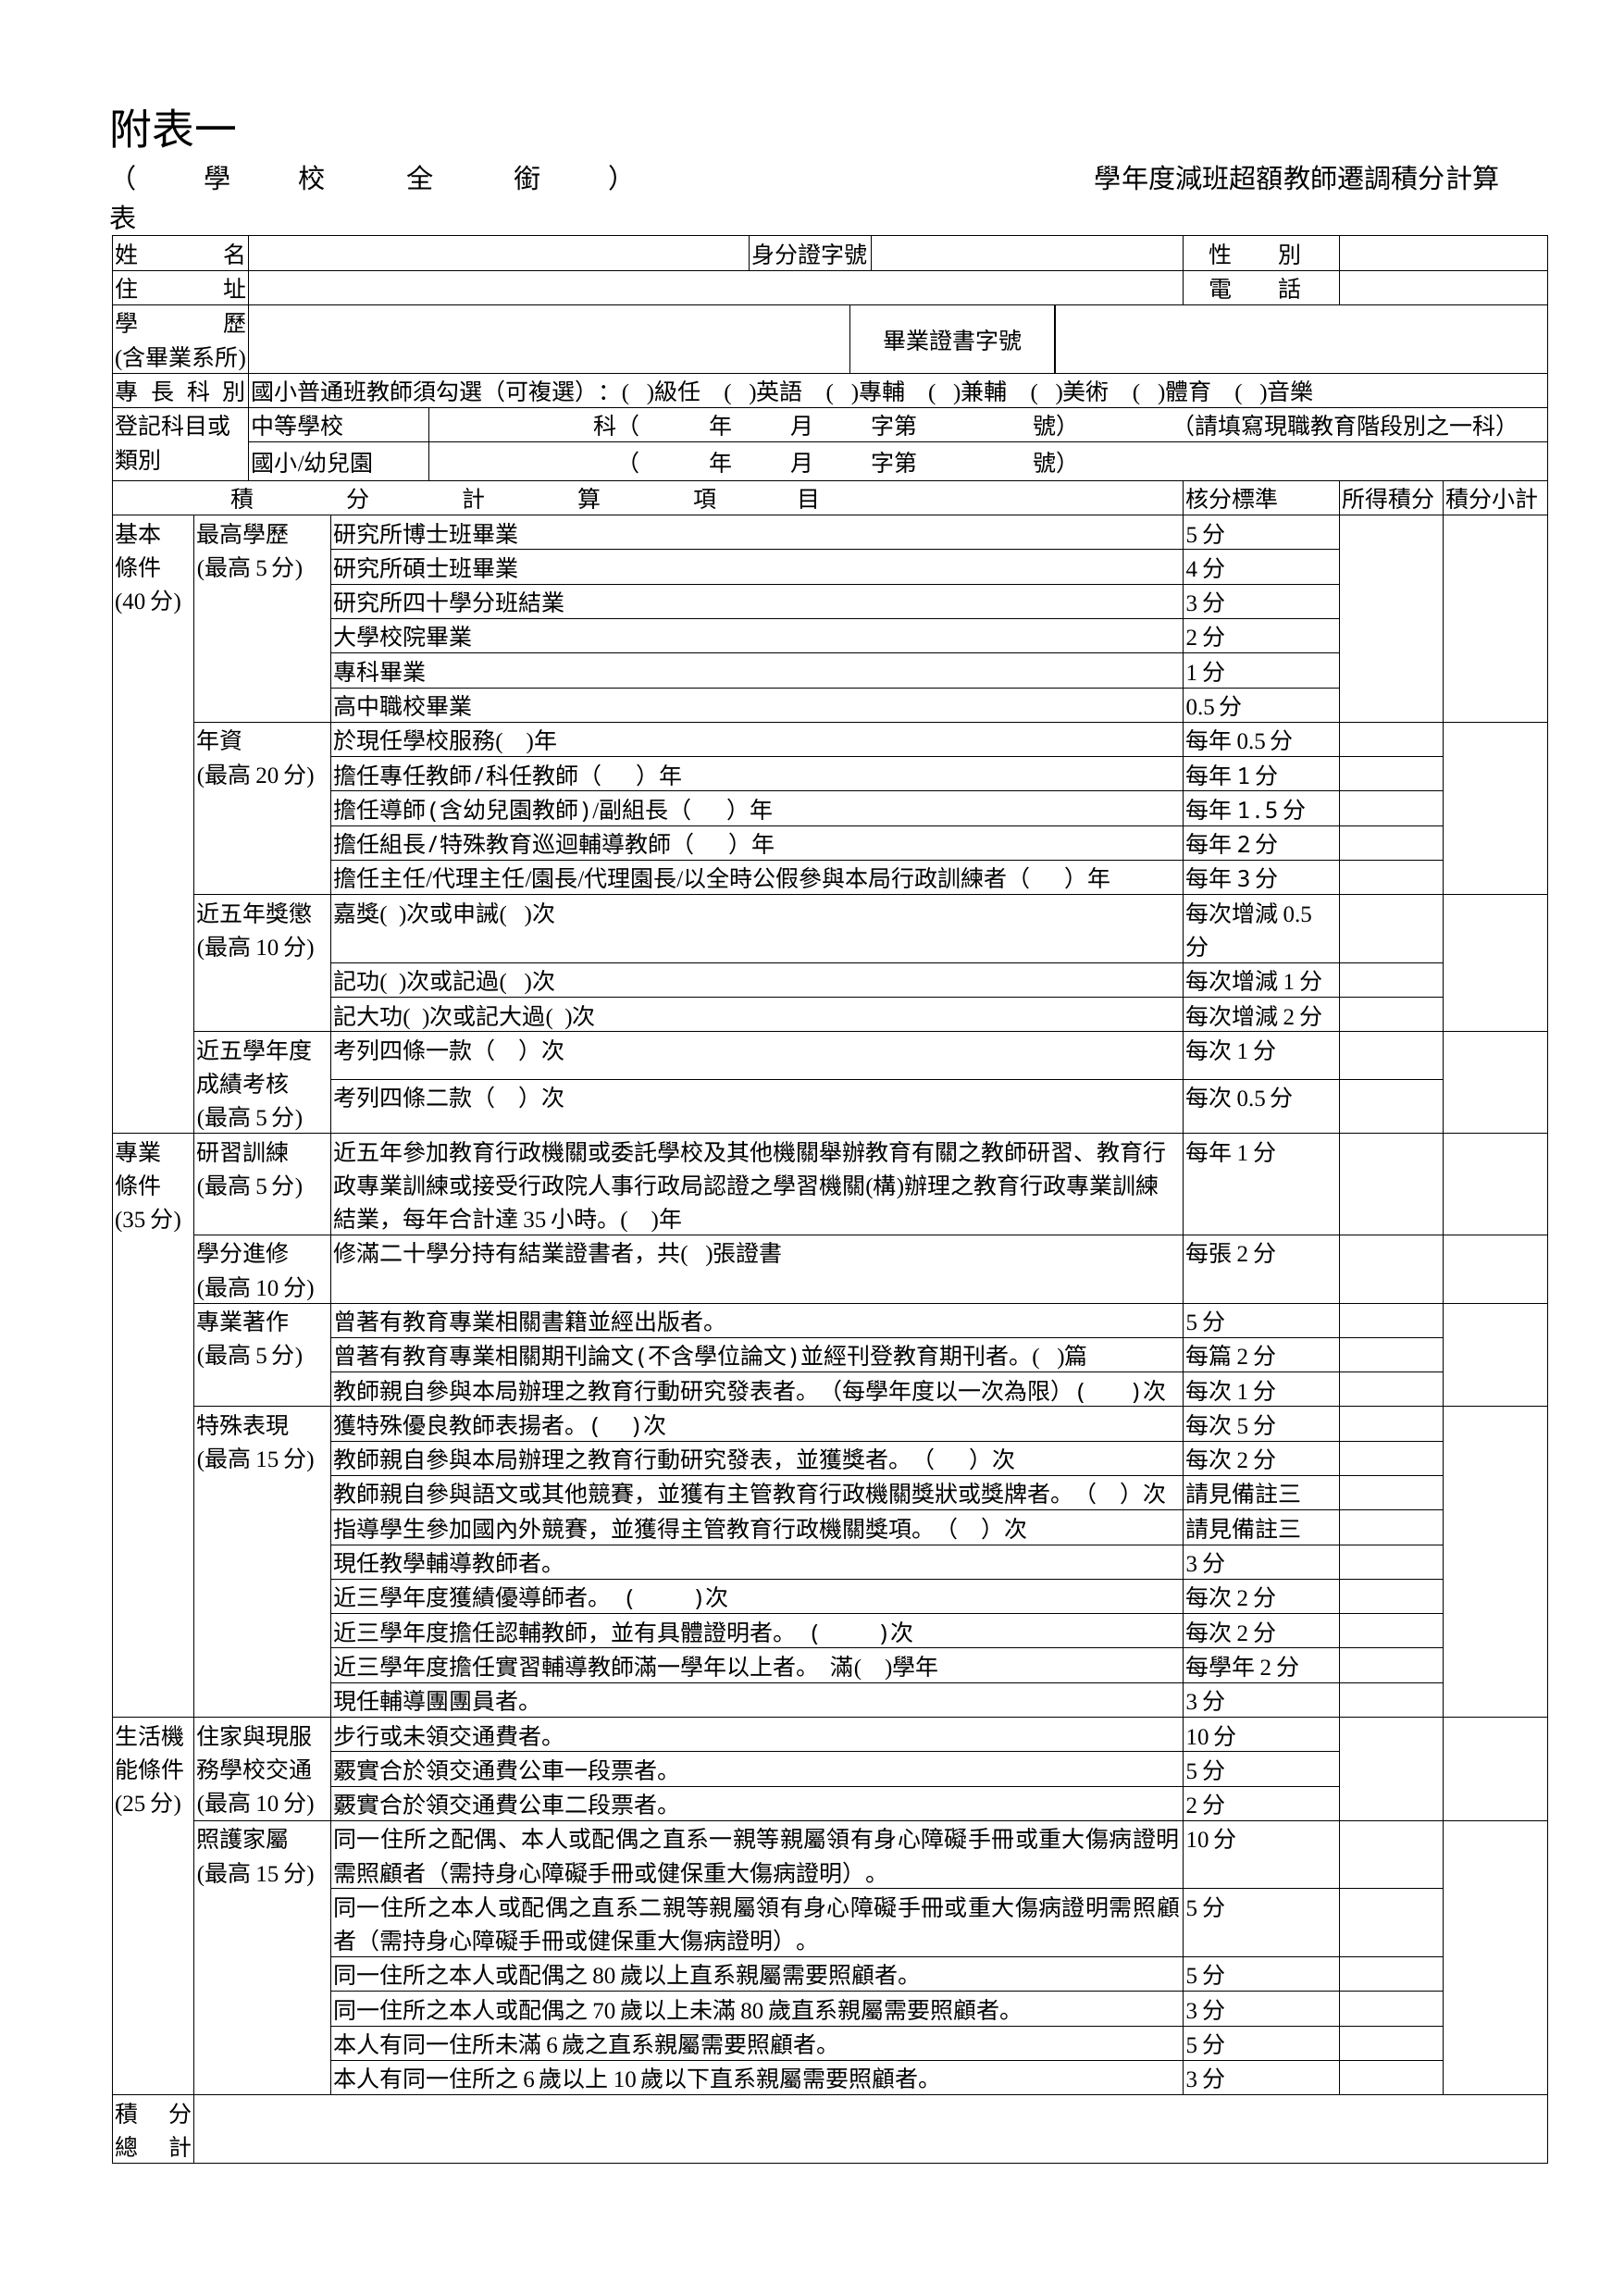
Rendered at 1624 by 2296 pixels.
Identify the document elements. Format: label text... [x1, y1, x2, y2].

table_cell 每次2分 [1184, 1580, 1339, 1613]
table_cell 電 話 [1184, 271, 1339, 304]
table_cell 每年1分 [1184, 1134, 1339, 1235]
table_cell [1340, 1957, 1443, 1991]
table_cell 每學年2分 [1184, 1648, 1339, 1682]
table_cell 每次增減2分 [1184, 998, 1339, 1031]
table_cell 4分 [1184, 550, 1339, 584]
table_cell [1340, 1134, 1443, 1235]
table_cell [1340, 861, 1443, 894]
table_cell [1340, 1372, 1443, 1406]
table_cell [1444, 895, 1547, 1031]
table_cell 現任教學輔導教師者。 [331, 1545, 1183, 1579]
table_cell [1340, 1510, 1443, 1544]
table_cell [1340, 963, 1443, 997]
table_cell 每張2分 [1184, 1235, 1339, 1302]
table_cell 5分 [1184, 1304, 1339, 1337]
table_cell 教師親自參與本局辦理之教育行動研究發表者。（每學年度以一次為限）( )次 [331, 1372, 1183, 1406]
table_cell [1340, 791, 1443, 825]
table_cell [249, 271, 1183, 304]
table_cell [1340, 1235, 1443, 1302]
table_cell 1分 [1184, 653, 1339, 687]
table_cell [1340, 1032, 1443, 1079]
table_cell 5分 [1184, 2027, 1339, 2060]
table_header [1340, 236, 1547, 270]
text （ 學 校 全 銜 ） 學年度減班超額教師遷調積分計算表 [109, 157, 1514, 235]
table_cell 學分進修 (最高10分) [194, 1235, 330, 1302]
table_cell 近五年參加教育行政機關或委託學校及其他機關舉辦教育有關之教師研習、教育行政專業訓練或接受行政院人事行政局認證之學習機關(構)辦理之教育行政專業訓練結業，每年合計達35小時。( )年 [331, 1134, 1183, 1235]
table_cell 積分小計 [1444, 481, 1547, 515]
table_cell 專業 條件 (35分) [113, 1134, 193, 1717]
table_cell 國小/幼兒園 [249, 442, 428, 480]
table_cell 擔任導師(含幼兒園教師)/副組長（ ）年 [331, 791, 1183, 825]
table_cell 覈實合於領交通費公車二段票者。 [331, 1787, 1183, 1820]
table_cell 最高學歷 (最高5分) [194, 515, 330, 722]
table_cell 近三學年度擔任認輔教師，並有具體證明者。 ( )次 [331, 1614, 1183, 1647]
table_cell 5分 [1184, 515, 1339, 549]
table_cell [1340, 1821, 1443, 1888]
table_cell 每次2分 [1184, 1442, 1339, 1475]
table_cell 步行或未領交通費者。 [331, 1718, 1183, 1751]
table_cell [1340, 895, 1443, 962]
table_cell 考列四條二款（ ）次 [331, 1080, 1183, 1133]
table_cell 科（ 年 月 字第 號） （請填寫現職教育階段別之一科） [429, 408, 1547, 441]
table_cell 每次1分 [1184, 1032, 1339, 1079]
table_cell 專長科別 [113, 374, 248, 407]
table_cell 研究所四十學分班結業 [331, 585, 1183, 618]
table_cell [1340, 1683, 1443, 1717]
table_header 姓名 [113, 236, 248, 270]
table_cell [1444, 1304, 1547, 1406]
table_cell [1444, 1032, 1547, 1133]
table_cell 每次0.5分 [1184, 1080, 1339, 1133]
table_cell 記大功( )次或記大過( )次 [331, 998, 1183, 1031]
table_cell 每年3分 [1184, 861, 1339, 894]
table_cell 10分 [1184, 1718, 1339, 1751]
table_cell 近三學年度獲績優導師者。 ( )次 [331, 1580, 1183, 1613]
table_header 身分證字號 [750, 236, 871, 270]
table_cell [1444, 1407, 1547, 1717]
table_cell 每次5分 [1184, 1407, 1339, 1441]
table_cell 10分 [1184, 1821, 1339, 1888]
table_cell 積 分 計 算 項 目 [113, 481, 1183, 515]
table_cell 2分 [1184, 1787, 1339, 1820]
table_cell 同一住所之配偶、本人或配偶之直系一親等親屬領有身心障礙手冊或重大傷病證明需照顧者（需持身心障礙手冊或健保重大傷病證明）。 [331, 1821, 1183, 1888]
table_cell [1340, 271, 1547, 304]
table_cell [1444, 1235, 1547, 1302]
table_cell 曾著有教育專業相關書籍並經出版者。 [331, 1304, 1183, 1337]
table_cell [1340, 1080, 1443, 1133]
table_cell 近五學年度成績考核 (最高5分) [194, 1032, 330, 1133]
table_cell [1340, 2027, 1443, 2060]
table_cell 每次增減0.5分 [1184, 895, 1339, 962]
table_cell 0.5分 [1184, 689, 1339, 722]
table_cell 本人有同一住所之6歲以上10歲以下直系親屬需要照顧者。 [331, 2061, 1183, 2094]
table_cell [1340, 515, 1443, 722]
table_cell [1340, 1442, 1443, 1475]
table_cell （ 年 月 字第 號） [429, 442, 1547, 480]
table_cell 同一住所之本人或配偶之直系二親等親屬領有身心障礙手冊或重大傷病證明需照顧者（需持身心障礙手冊或健保重大傷病證明）。 [331, 1889, 1183, 1956]
table_cell 登記科目或類別 [113, 408, 248, 480]
table_cell 每年1分 [1184, 757, 1339, 790]
table_cell 大學校院畢業 [331, 619, 1183, 652]
table_cell 教師親自參與本局辦理之教育行動研究發表，並獲獎者。（ ）次 [331, 1442, 1183, 1475]
table_cell 特殊表現 (最高15分) [194, 1407, 330, 1717]
table_cell 研究所博士班畢業 [331, 515, 1183, 549]
table_cell [1340, 2061, 1443, 2094]
table_cell 專業著作 (最高5分) [194, 1304, 330, 1406]
table_cell [194, 2095, 1547, 2163]
table_cell [1340, 1718, 1443, 1820]
table_cell 住址 [113, 271, 248, 304]
table_cell [1340, 757, 1443, 790]
table_header [249, 236, 749, 270]
table_cell 5分 [1184, 1889, 1339, 1956]
table_cell 住家與現服務學校交通 (最高10分) [194, 1718, 330, 1820]
table_cell [1340, 1338, 1443, 1371]
table_cell 每年1.5分 [1184, 791, 1339, 825]
table_cell 專科畢業 [331, 653, 1183, 687]
table_cell 近三學年度擔任實習輔導教師滿一學年以上者。 滿( )學年 [331, 1648, 1183, 1682]
table_cell [1340, 998, 1443, 1031]
table_cell [1444, 1718, 1547, 1820]
table_cell 高中職校畢業 [331, 689, 1183, 722]
table_cell 積分 總計 [113, 2095, 193, 2163]
table_cell 同一住所之本人或配偶之70歲以上未滿80歲直系親屬需要照顧者。 [331, 1992, 1183, 2025]
table_cell 3分 [1184, 585, 1339, 618]
text 附表一 [109, 95, 1514, 157]
table_cell 3分 [1184, 1683, 1339, 1717]
table_cell 考列四條一款（ ）次 [331, 1032, 1183, 1079]
table_cell [1340, 1614, 1443, 1647]
table_cell 請見備註三 [1184, 1510, 1339, 1544]
table_cell 擔任主任/代理主任/園長/代理園長/以全時公假參與本局行政訓練者（ ）年 [331, 861, 1183, 894]
table_cell 研究所碩士班畢業 [331, 550, 1183, 584]
table_cell 年資 (最高20分) [194, 723, 330, 894]
table_cell 現任輔導團團員者。 [331, 1683, 1183, 1717]
table_cell [1444, 1134, 1547, 1235]
table_cell 修滿二十學分持有結業證書者，共( )張證書 [331, 1235, 1183, 1302]
table_cell 擔任組長/特殊教育巡迴輔導教師（ ）年 [331, 826, 1183, 860]
table_cell 擔任專任教師/科任教師（ ）年 [331, 757, 1183, 790]
table_cell [1340, 1992, 1443, 2025]
table_cell 生活機能條件 (25分) [113, 1718, 193, 2094]
table_cell 3分 [1184, 1545, 1339, 1579]
table_cell 5分 [1184, 1752, 1339, 1785]
table_cell 每年0.5分 [1184, 723, 1339, 756]
table_cell [1340, 1545, 1443, 1579]
table_cell 嘉獎( )次或申誡( )次 [331, 895, 1183, 962]
table_cell 記功( )次或記過( )次 [331, 963, 1183, 997]
table_cell 本人有同一住所未滿6歲之直系親屬需要照顧者。 [331, 2027, 1183, 2060]
table_cell 指導學生參加國內外競賽，並獲得主管教育行政機關獎項。（ ）次 [331, 1510, 1183, 1544]
table_header [872, 236, 1183, 270]
table_cell 每年2分 [1184, 826, 1339, 860]
table_cell 每次2分 [1184, 1614, 1339, 1647]
table_cell 請見備註三 [1184, 1476, 1339, 1509]
table_cell 5分 [1184, 1957, 1339, 1991]
table_cell 於現任學校服務( )年 [331, 723, 1183, 756]
table_cell 每次增減1分 [1184, 963, 1339, 997]
table_cell 2分 [1184, 619, 1339, 652]
table_cell 曾著有教育專業相關期刊論文(不含學位論文)並經刊登教育期刊者。( )篇 [331, 1338, 1183, 1371]
table_cell [1444, 515, 1547, 722]
table_cell 每次1分 [1184, 1372, 1339, 1406]
table_header 性 別 [1184, 236, 1339, 270]
table_cell 照護家屬 (最高15分) [194, 1821, 330, 2094]
table_cell [1340, 1407, 1443, 1441]
table_cell [1340, 1304, 1443, 1337]
table_cell [1340, 1889, 1443, 1956]
table_cell [1444, 723, 1547, 894]
table_cell 教師親自參與語文或其他競賽，並獲有主管教育行政機關獎狀或獎牌者。（ ）次 [331, 1476, 1183, 1509]
table_cell 3分 [1184, 2061, 1339, 2094]
table_cell 獲特殊優良教師表揚者。( )次 [331, 1407, 1183, 1441]
table_cell 研習訓練 (最高5分) [194, 1134, 330, 1235]
table_cell [1340, 723, 1443, 756]
table_cell 中等學校 [249, 408, 428, 441]
table_cell 學歷 (含畢業系所) [113, 305, 248, 372]
table_cell 3分 [1184, 1992, 1339, 2025]
table_cell 所得積分 [1340, 481, 1443, 515]
table_cell [1056, 305, 1547, 372]
table_cell [249, 305, 849, 372]
table_cell [1340, 1580, 1443, 1613]
table_cell [1340, 1476, 1443, 1509]
table_cell [1340, 1648, 1443, 1682]
table_cell [1444, 1821, 1547, 2094]
table_cell 每篇2分 [1184, 1338, 1339, 1371]
table_cell 覈實合於領交通費公車一段票者。 [331, 1752, 1183, 1785]
table_cell 畢業證書字號 [850, 305, 1054, 372]
table_cell 國小普通班教師須勾選（可複選）：( )級任 ( )英語 ( )專輔 ( )兼輔 ( )美術 ( )體育 ( )音樂 [249, 374, 1547, 407]
table_cell 同一住所之本人或配偶之80歲以上直系親屬需要照顧者。 [331, 1957, 1183, 1991]
table_cell 核分標準 [1184, 481, 1339, 515]
table_cell [1340, 826, 1443, 860]
table_cell 基本 條件 (40分) [113, 515, 193, 1133]
table_cell 近五年獎懲(最高10分) [194, 895, 330, 1031]
